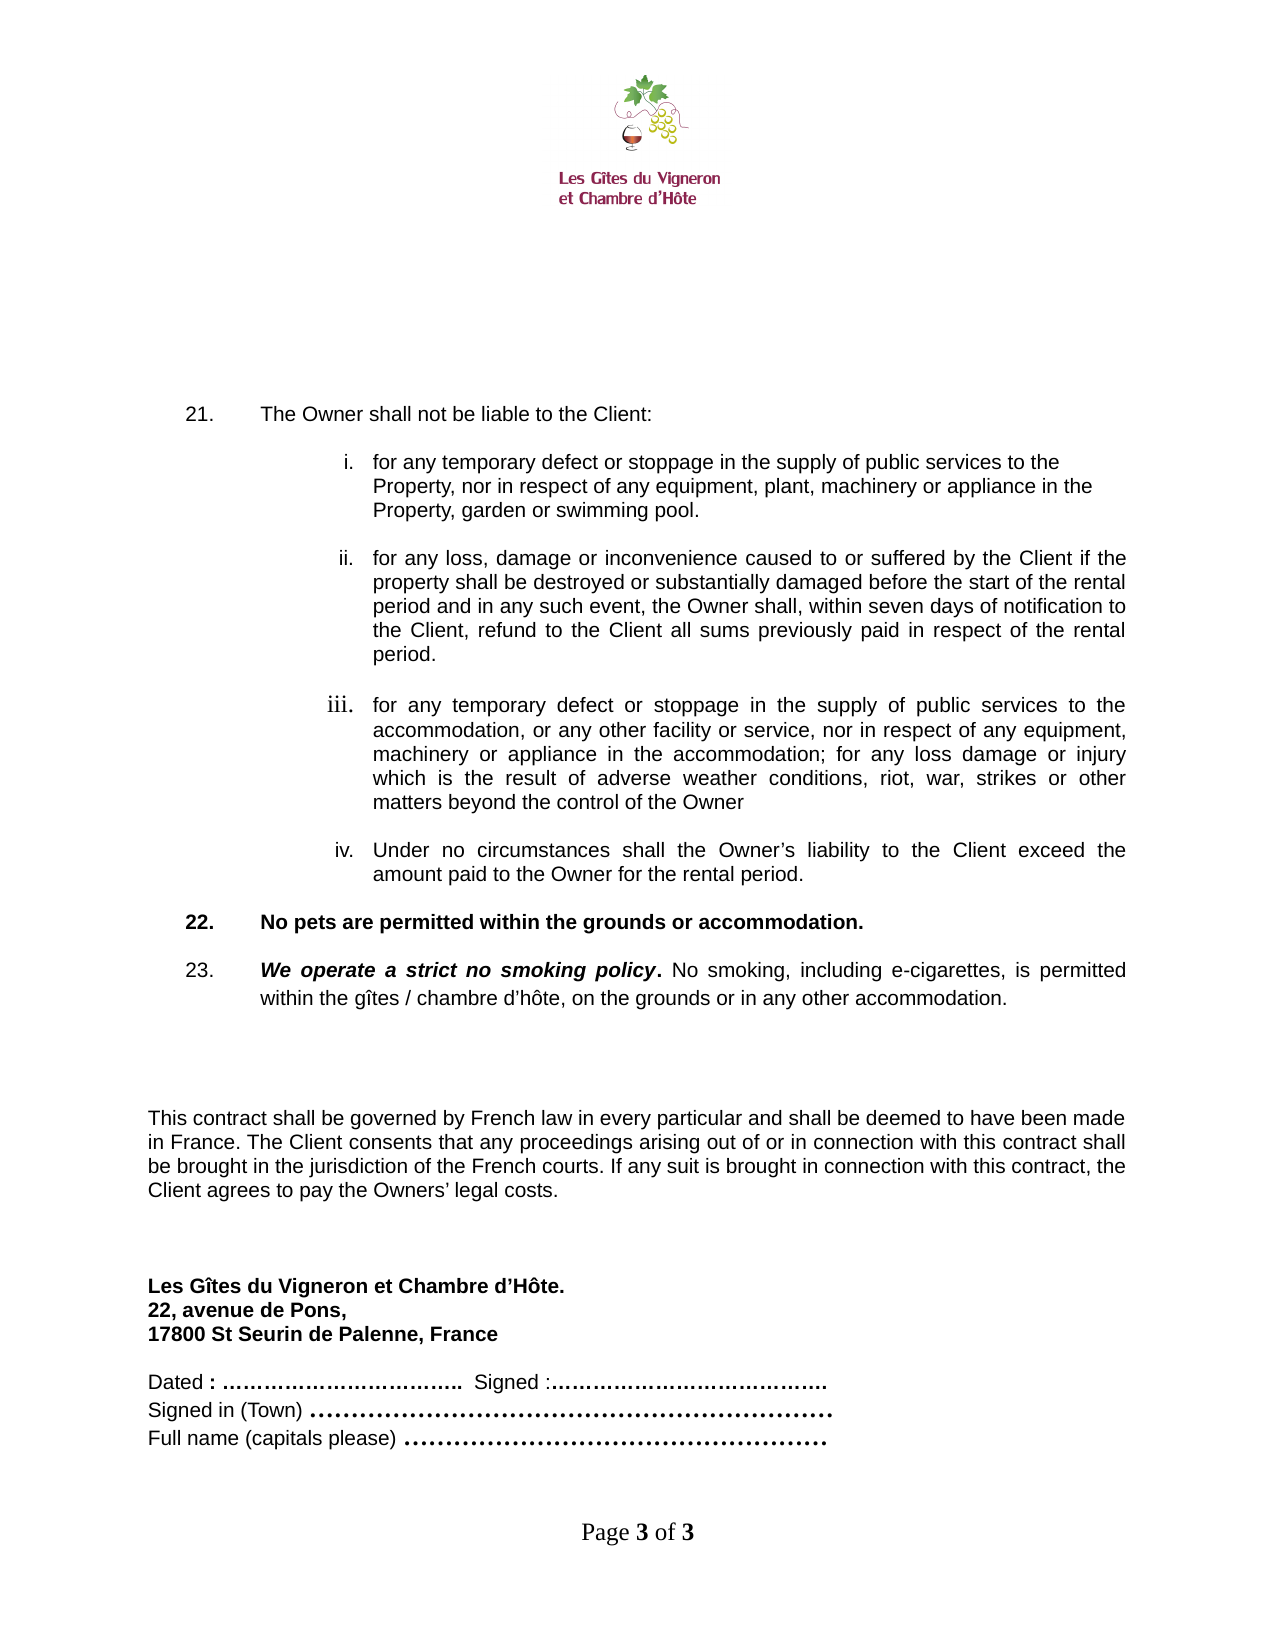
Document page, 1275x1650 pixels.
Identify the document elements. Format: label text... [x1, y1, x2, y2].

list Under no circumstances shall the Owner’s liability to the Client exceed the amount paid to the Owner for the rental period. [354, 838, 1127, 886]
list We operate a strict no smoking policy. No smoking, including e-cigarettes, is permitted within the gîtes / chambre d’hôte, on the grounds or in any other accommodation. [185, 958, 1127, 1010]
text Signed in (Town) ……………………………………………………… [148, 1394, 1127, 1422]
text 22, avenue de Pons, [148, 1298, 1127, 1322]
text Les Gîtes du Vigneron et Chambre d’Hôte. [148, 1274, 1127, 1298]
list for any temporary defect or stoppage in the supply of public services to the accommodation, or any other facility or service, nor in respect of any equipment, machinery or appliance in the accommodation; for any loss damage or injury which is the result of adverse weather conditions, riot, war, strikes or other matters beyond the control of the Owner [354, 689, 1127, 814]
list for any temporary defect or stoppage in the supply of public services to the Property, nor in respect of any equipment, plant, machinery or appliance in the Property, garden or swimming pool. [354, 450, 1127, 522]
text 17800 St Seurin de Palenne, France [148, 1322, 1127, 1346]
text This contract shall be governed by French law in every particular and shall be deemed to have been made in France. The Client consents that any proceedings arising out of or in connection with this contract shall be brought in the jurisdiction of the French courts. If any suit is brought in connection with this contract, the Client agrees to pay the Owners’ legal costs. [148, 1106, 1127, 1202]
list No pets are permitted within the grounds or accommodation. [185, 910, 1127, 934]
text Full name (capitals please) …………………………………………… [148, 1422, 1127, 1451]
list The Owner shall not be liable to the Client: [185, 402, 1127, 426]
list for any loss, damage or inconvenience caused to or suffered by the Client if the property shall be destroyed or substantially damaged before the start of the rental period and in any such event, the Owner shall, within seven days of notification to the Client, refund to the Client all sums previously paid in respect of the rental period. [354, 546, 1127, 665]
text Dated : …………………………….. Signed :…………………………………. [148, 1370, 1127, 1394]
